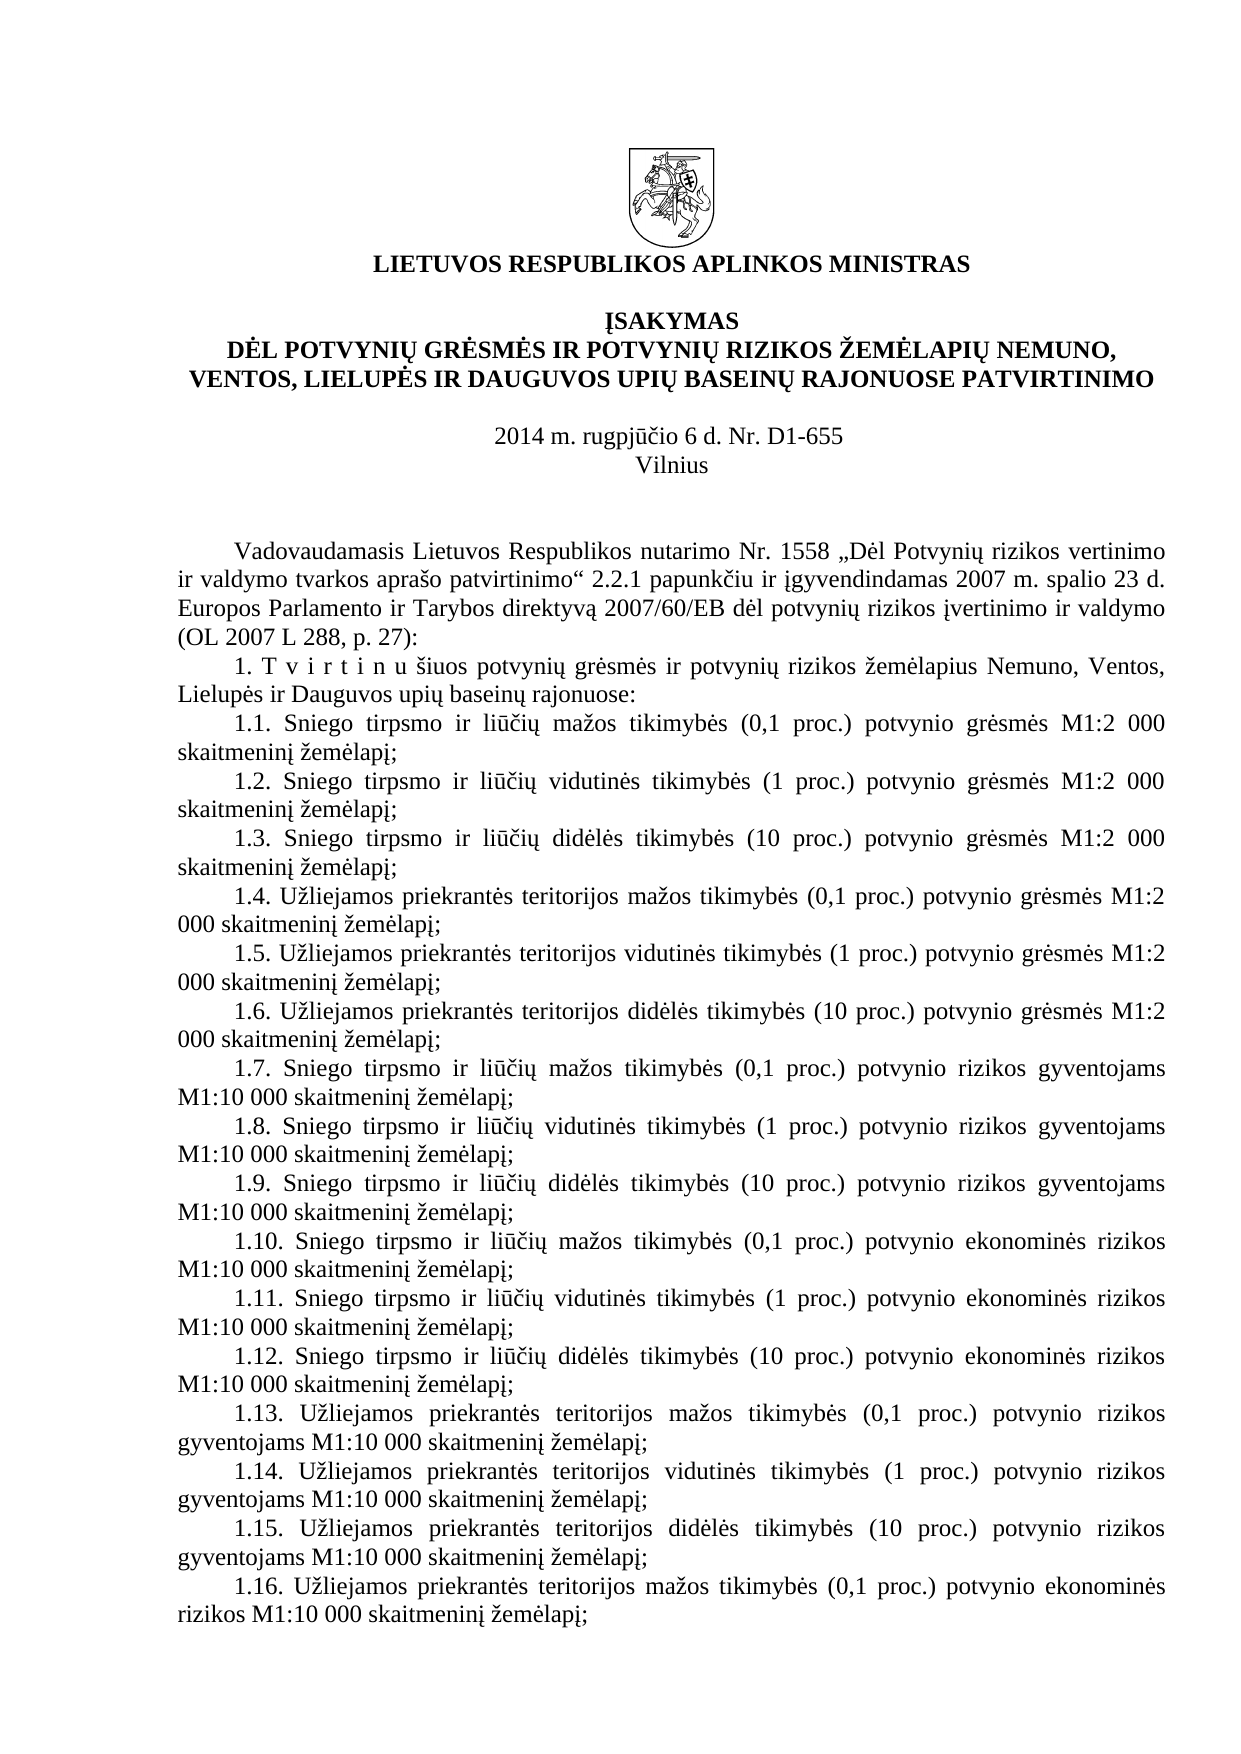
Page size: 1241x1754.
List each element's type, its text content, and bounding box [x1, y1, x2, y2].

text 1.14. Užliejamos priekrantės teritorijos vidutinės tikimybės (1 proc.) potvynio rizikos gyventojams M1:10 000 skaitmeninį žemėlapį; [177, 1456, 1166, 1513]
text 1.13. Užliejamos priekrantės teritorijos mažos tikimybės (0,1 proc.) potvynio rizikos gyventojams M1:10 000 skaitmeninį žemėlapį; [177, 1398, 1166, 1456]
text 1.11. Sniego tirpsmo ir liūčių vidutinės tikimybės (1 proc.) potvynio ekonominės rizikos M1:10 000 skaitmeninį žemėlapį; [177, 1283, 1166, 1341]
text Vilnius [177, 450, 1166, 479]
text 1.15. Užliejamos priekrantės teritorijos didėlės tikimybės (10 proc.) potvynio rizikos gyventojams M1:10 000 skaitmeninį žemėlapį; [177, 1513, 1166, 1571]
text 1.10. Sniego tirpsmo ir liūčių mažos tikimybės (0,1 proc.) potvynio ekonominės rizikos M1:10 000 skaitmeninį žemėlapį; [177, 1226, 1166, 1283]
text Vadovaudamasis Lietuvos Respublikos nutarimo Nr. 1558 „Dėl Potvynių rizikos vertinimo ir valdymo tvarkos aprašo patvirtinimo“ 2.2.1 papunkčiu ir įgyvendindamas 2007 m. spalio 23 d. Europos Parlamento ir Tarybos direktyvą 2007/60/EB dėl potvynių rizikos įvertinimo ir valdymo (OL 2007 L 288, p. 27): [177, 536, 1166, 651]
text ĮSAKYMAS [177, 306, 1166, 335]
text 1.16. Užliejamos priekrantės teritorijos mažos tikimybės (0,1 proc.) potvynio ekonominės rizikos M1:10 000 skaitmeninį žemėlapį; [177, 1571, 1166, 1628]
text 1.9. Sniego tirpsmo ir liūčių didėlės tikimybės (10 proc.) potvynio rizikos gyventojams M1:10 000 skaitmeninį žemėlapį; [177, 1168, 1166, 1226]
text 1.2. Sniego tirpsmo ir liūčių vidutinės tikimybės (1 proc.) potvynio grėsmės M1:2 000 skaitmeninį žemėlapį; [177, 766, 1166, 823]
text 1.5. Užliejamos priekrantės teritorijos vidutinės tikimybės (1 proc.) potvynio grėsmės M1:2 000 skaitmeninį žemėlapį; [177, 938, 1166, 996]
text DĖL POTVYNIŲ GRĖSMĖS IR POTVYNIŲ RIZIKOS ŽEMĖLAPIŲ NEMUNO, VENTOS, LIELUPĖS IR DAUGUVOS UPIŲ BASEINŲ RAJONUOSE PATVIRTINIMO [177, 335, 1166, 393]
text LIETUVOS RESPUBLIKOS APLINKOS MINISTRAS [177, 249, 1166, 278]
text 1. T v i r t i n u šiuos potvynių grėsmės ir potvynių rizikos žemėlapius Nemuno, Ventos, Lielupės ir Dauguvos upių baseinų rajonuose: [177, 651, 1166, 708]
text 1.12. Sniego tirpsmo ir liūčių didėlės tikimybės (10 proc.) potvynio ekonominės rizikos M1:10 000 skaitmeninį žemėlapį; [177, 1341, 1166, 1398]
text 2014 m. rugpjūčio 6 d. Nr. D1-655 [177, 421, 1166, 450]
text 1.4. Užliejamos priekrantės teritorijos mažos tikimybės (0,1 proc.) potvynio grėsmės M1:2 000 skaitmeninį žemėlapį; [177, 881, 1166, 938]
text 1.3. Sniego tirpsmo ir liūčių didėlės tikimybės (10 proc.) potvynio grėsmės M1:2 000 skaitmeninį žemėlapį; [177, 823, 1166, 881]
text 1.1. Sniego tirpsmo ir liūčių mažos tikimybės (0,1 proc.) potvynio grėsmės M1:2 000 skaitmeninį žemėlapį; [177, 708, 1166, 766]
text 1.6. Užliejamos priekrantės teritorijos didėlės tikimybės (10 proc.) potvynio grėsmės M1:2 000 skaitmeninį žemėlapį; [177, 996, 1166, 1053]
text 1.7. Sniego tirpsmo ir liūčių mažos tikimybės (0,1 proc.) potvynio rizikos gyventojams M1:10 000 skaitmeninį žemėlapį; [177, 1053, 1166, 1111]
text 1.8. Sniego tirpsmo ir liūčių vidutinės tikimybės (1 proc.) potvynio rizikos gyventojams M1:10 000 skaitmeninį žemėlapį; [177, 1111, 1166, 1168]
